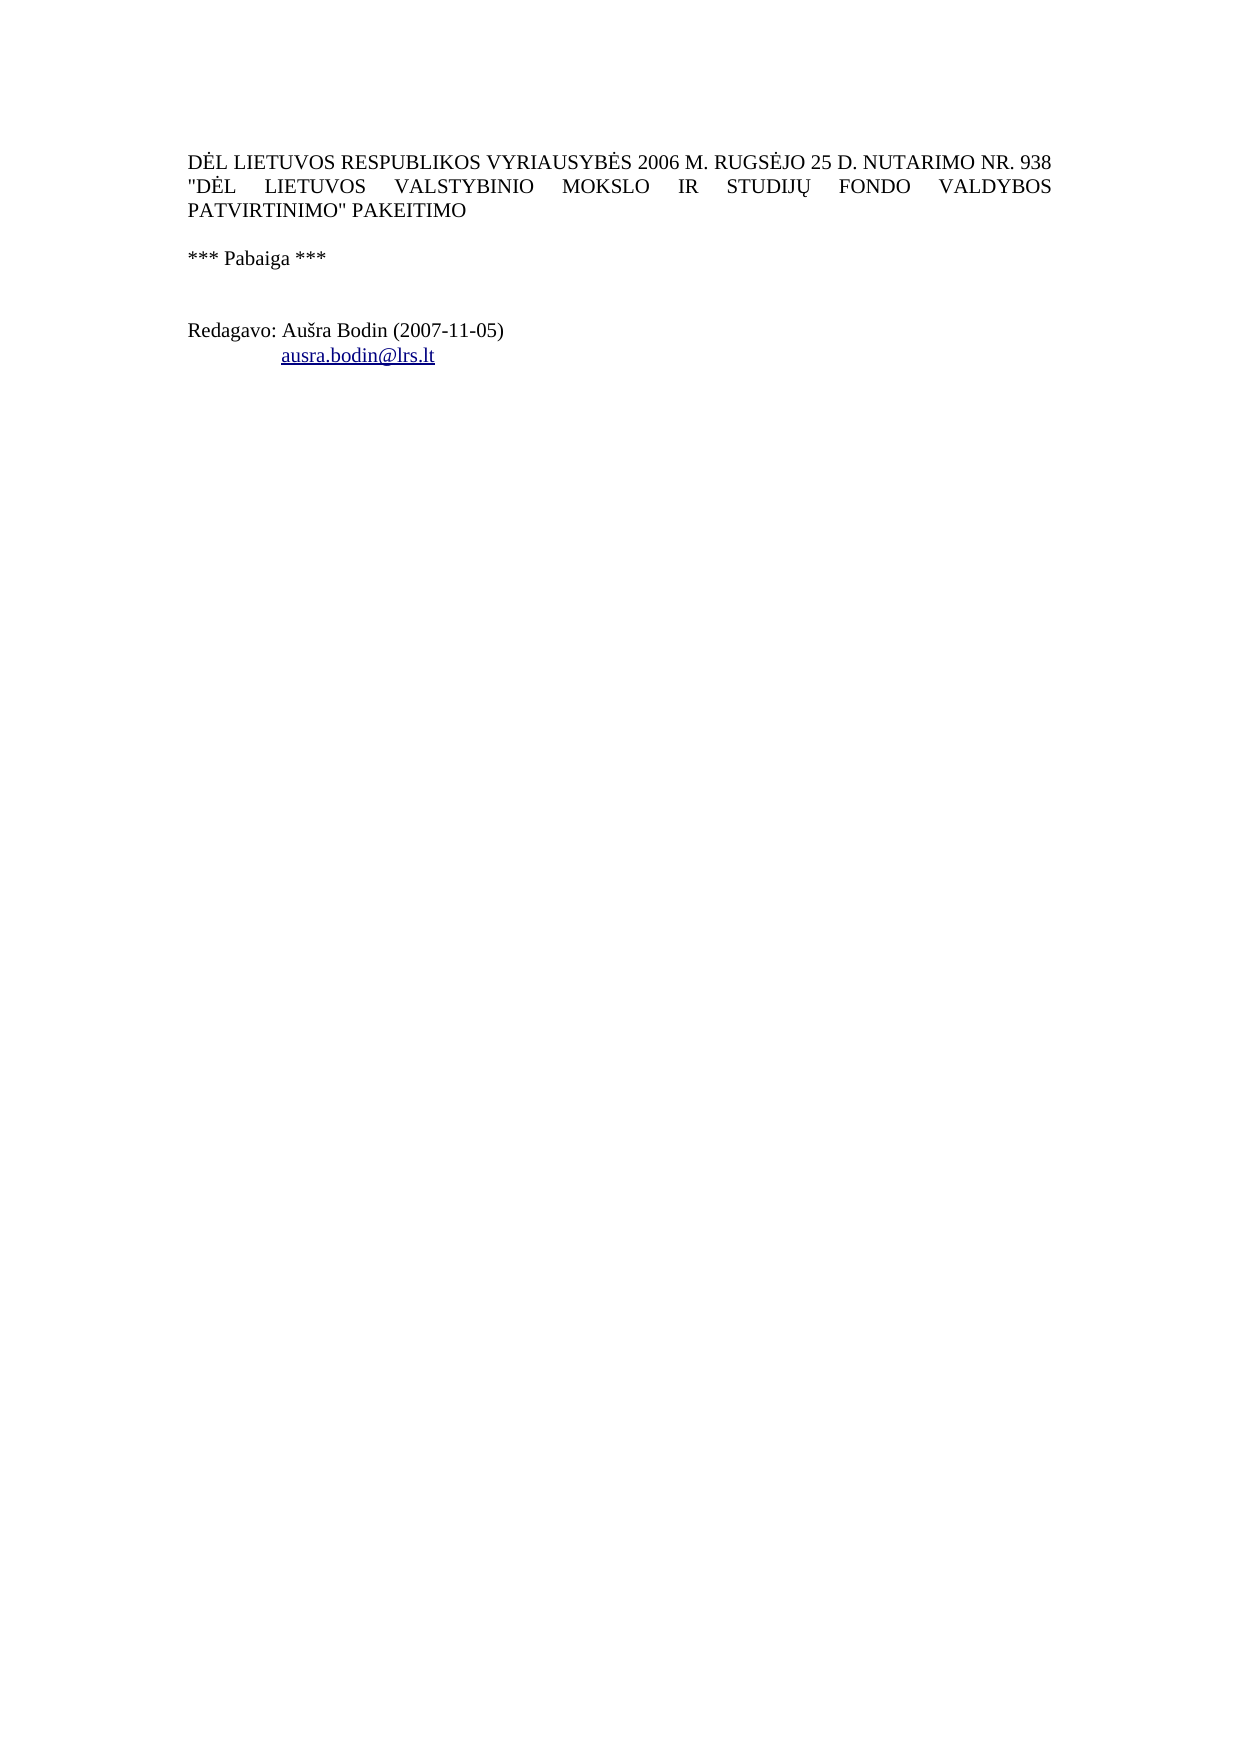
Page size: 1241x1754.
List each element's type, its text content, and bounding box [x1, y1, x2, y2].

text DĖL LIETUVOS RESPUBLIKOS VYRIAUSYBĖS 2006 M. RUGSĖJO 25 D. NUTARIMO NR. 938 "DĖL LIETUVOS VALSTYBINIO MOKSLO IR STUDIJŲ FONDO VALDYBOS PATVIRTINIMO" PAKEITIMO [187, 150, 1053, 222]
text ausra.bodin@lrs.lt [187, 342, 1053, 367]
text Redagavo: Aušra Bodin (2007-11-05) [187, 318, 1053, 342]
text *** Pabaiga *** [187, 246, 1053, 270]
